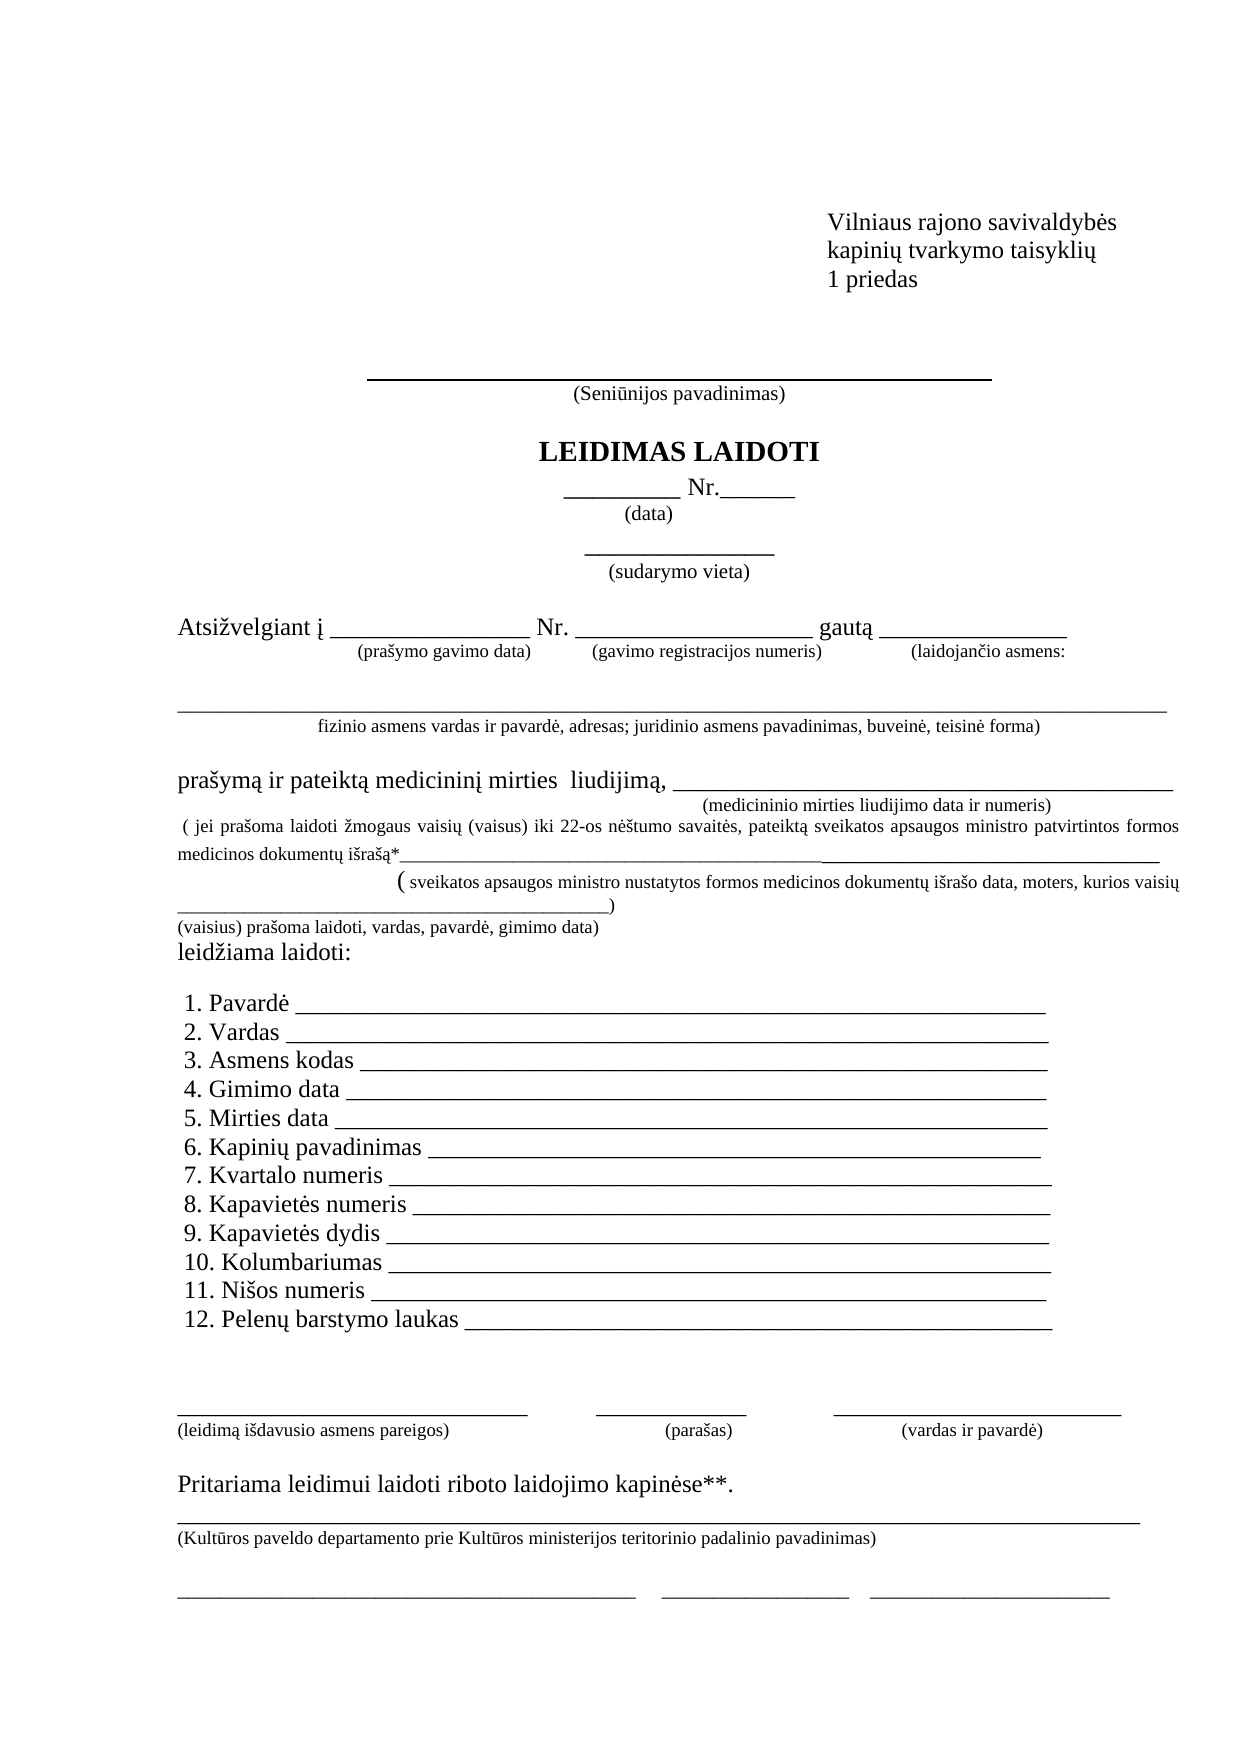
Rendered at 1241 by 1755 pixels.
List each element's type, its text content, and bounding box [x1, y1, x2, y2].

text 1 priedas [177, 264, 1181, 293]
text (leidimą išdavusio asmens pareigos) (parašas) (vardas ir pavardė) [177, 1419, 1181, 1441]
text 12. Pelenų barstymo laukas _______________________________________________ [177, 1304, 1181, 1333]
text (sudarymo vieta) [177, 559, 1181, 583]
text 9. Kapavietės dydis _____________________________________________________ [177, 1218, 1181, 1247]
text ( jei prašoma laidoti žmogaus vaisių (vaisus) iki 22-os nėštumo savaitės, pateiktą sveikatos apsaugos ministro patvirtintos formos medicinos dokumentų išrašą*________________________________________________________________________ [177, 815, 1181, 866]
text prašymą ir pateiktą medicininį mirties liudijimą, ________________________________________ [177, 765, 1181, 794]
text LEIDIMAS LAIDOTI [177, 434, 1181, 468]
text Vilniaus rajono savivaldybės [177, 207, 1181, 235]
text (Seniūnijos pavadinimas) [177, 381, 1181, 405]
text _____________________________________________________________________________ (Kultūros paveldo departamento prie Kultūros ministerijos teritorinio padalinio pavadinimas) [177, 1498, 1181, 1548]
text Atsižvelgiant į ________________ Nr. ___________________ gautą _______________ [177, 612, 1181, 640]
text (prašymo gavimo data) (gavimo registracijos numeris) (laidojančio asmens: [177, 640, 1181, 662]
table_header [367, 350, 992, 379]
text 6. Kapinių pavadinimas _________________________________________________ [177, 1132, 1181, 1160]
text 11. Nišos numeris ______________________________________________________ [177, 1275, 1181, 1304]
text _____________ [177, 525, 1181, 559]
text ( sveikatos apsaugos ministro nustatytos formos medicinos dokumentų išrašo data, moters, kurios vaisių [177, 866, 1181, 894]
text _______________________________________________________________________________________________ [177, 691, 1181, 715]
text (medicininio mirties liudijimo data ir numeris) [177, 794, 1181, 815]
text (vaisius) prašoma laidoti, vardas, pavardė, gimimo data) [177, 916, 1181, 937]
text 7. Kvartalo numeris _____________________________________________________ [177, 1160, 1181, 1189]
text ____________________________________________ __________________ _______________________ [177, 1577, 1181, 1601]
text (data) [177, 501, 1181, 525]
text 8. Kapavietės numeris ___________________________________________________ [177, 1189, 1181, 1218]
text ______________________________________________) [177, 894, 1181, 916]
text 1. Pavardė ____________________________________________________________ [177, 988, 1181, 1017]
text kapinių tvarkymo taisyklių [177, 235, 1181, 264]
text Pritariama leidimui laidoti riboto laidojimo kapinėse**. [177, 1469, 1181, 1498]
text 10. Kolumbariumas _____________________________________________________ [177, 1247, 1181, 1275]
text fizinio asmens vardas ir pavardė, adresas; juridinio asmens pavadinimas, buveinė, teisinė forma) [177, 715, 1181, 736]
text 3. Asmens kodas _______________________________________________________ [177, 1045, 1181, 1074]
text 5. Mirties data _________________________________________________________ [177, 1103, 1181, 1132]
text ________ Nr.______ [177, 468, 1181, 501]
text 4. Gimimo data ________________________________________________________ [177, 1074, 1181, 1103]
text leidžiama laidoti: [177, 937, 1181, 966]
text ____________________________ ____________ _______________________ [177, 1390, 1181, 1419]
text 2. Vardas _____________________________________________________________ [177, 1017, 1181, 1045]
